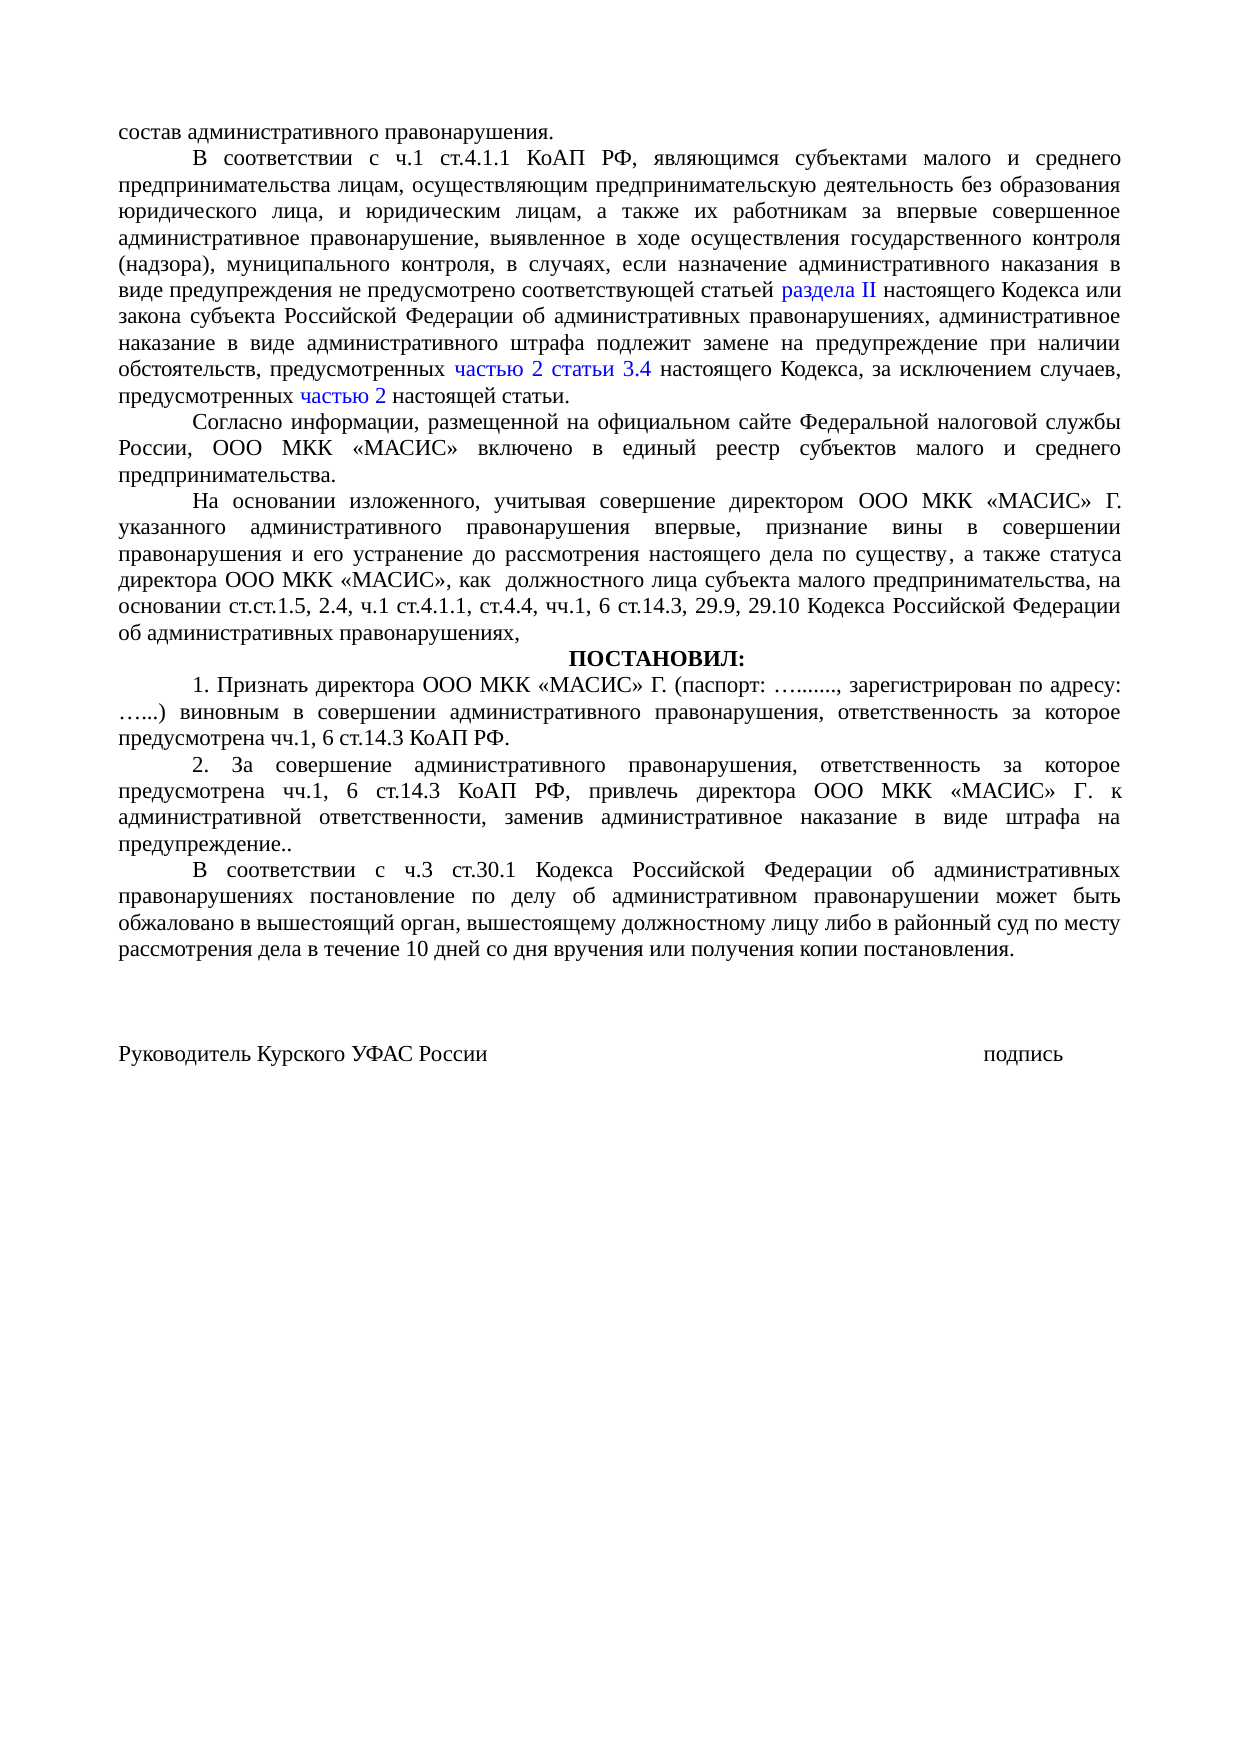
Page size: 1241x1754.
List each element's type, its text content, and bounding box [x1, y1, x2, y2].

text Руководитель Курского УФАС России подпись [118, 1041, 1122, 1067]
text 2. За совершение административного правонарушения, ответственность за которое предусмотрена чч.1, 6 ст.14.3 КоАП РФ, привлечь директора ООО МКК «МАСИС» Г. к административной ответственности, заменив административное наказание в виде штрафа на предупреждение.. [118, 751, 1122, 856]
text ПОСТАНОВИЛ: [118, 645, 1122, 672]
text 1. Признать директора ООО МКК «МАСИС» Г. (паспорт: …......., зарегистрирован по адресу: …...) виновным в совершении административного правонарушения, ответственность за которое предусмотрена чч.1, 6 ст.14.3 КоАП РФ. [118, 672, 1122, 751]
text На основании изложенного, учитывая совершение директором ООО МКК «МАСИС» Г. указанного административного правонарушения впервые, признание вины в совершении правонарушения и его устранение до рассмотрения настоящего дела по существу, а также статуса директора ООО МКК «МАСИС», как должностного лица субъекта малого предпринимательства, на основании ст.ст.1.5, 2.4, ч.1 ст.4.1.1, ст.4.4, чч.1, 6 ст.14.3, 29.9, 29.10 Кодекса Российской Федерации об административных правонарушениях, [118, 487, 1122, 645]
text В соответствии с ч.1 ст.4.1.1 КоАП РФ, являющимся субъектами малого и среднего предпринимательства лицам, осуществляющим предпринимательскую деятельность без образования юридического лица, и юридическим лицам, а также их работникам за впервые совершенное административное правонарушение, выявленное в ходе осуществления государственного контроля (надзора), муниципального контроля, в случаях, если назначение административного наказания в виде предупреждения не предусмотрено соответствующей статьей раздела II настоящего Кодекса или закона субъекта Российской Федерации об административных правонарушениях, административное наказание в виде административного штрафа подлежит замене на предупреждение при наличии обстоятельств, предусмотренных частью 2 статьи 3.4 настоящего Кодекса, за исключением случаев, предусмотренных частью 2 настоящей статьи. [118, 144, 1122, 408]
text В соответствии с ч.3 ст.30.1 Кодекса Российской Федерации об административных правонарушениях постановление по делу об административном правонарушении может быть обжаловано в вышестоящий орган, вышестоящему должностному лицу либо в районный суд по месту рассмотрения дела в течение 10 дней со дня вручения или получения копии постановления. [118, 856, 1122, 961]
text Согласно информации, размещенной на официальном сайте Федеральной налоговой службы России, ООО МКК «МАСИС» включено в единый реестр субъектов малого и среднего предпринимательства. [118, 408, 1122, 487]
text состав административного правонарушения. [118, 118, 1122, 144]
